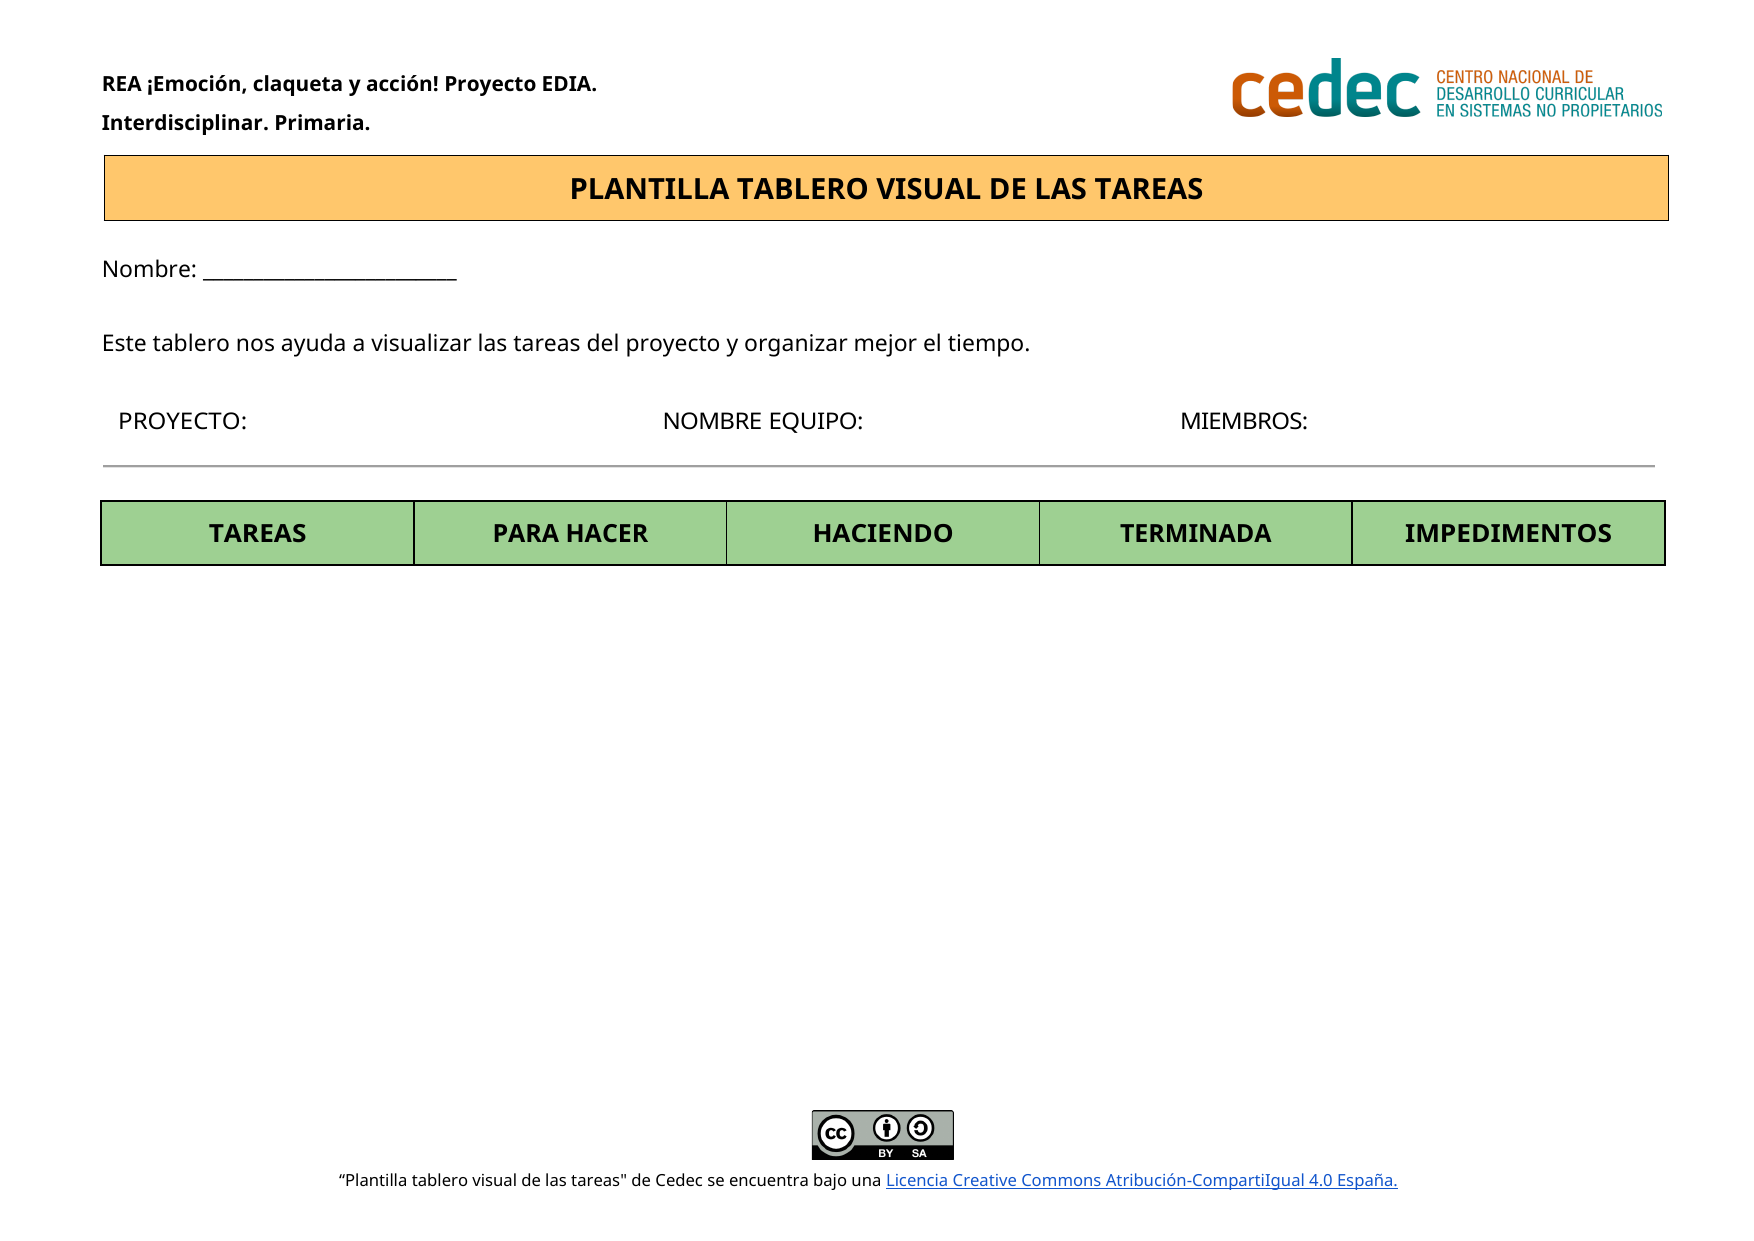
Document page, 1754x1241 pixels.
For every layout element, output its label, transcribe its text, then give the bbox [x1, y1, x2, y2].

text Este tablero nos ayuda a visualizar las tareas del proyecto y organizar mejor el tiempo. [102, 327, 1677, 358]
table_header PLANTILLA TABLERO VISUAL DE LAS TAREAS [105, 156, 1668, 220]
table_header HACIENDO [727, 502, 1039, 564]
table_header PARA HACER [415, 502, 726, 564]
table_header TAREAS [102, 502, 413, 564]
text Nombre: _________________________ [102, 252, 1677, 284]
text PROYECTO: NOMBRE EQUIPO: MIEMBROS: [118, 404, 1677, 436]
table_header IMPEDIMENTOS [1353, 502, 1664, 564]
picture [1232, 58, 1662, 117]
table_header TERMINADA [1040, 502, 1351, 564]
picture [811, 1110, 954, 1160]
